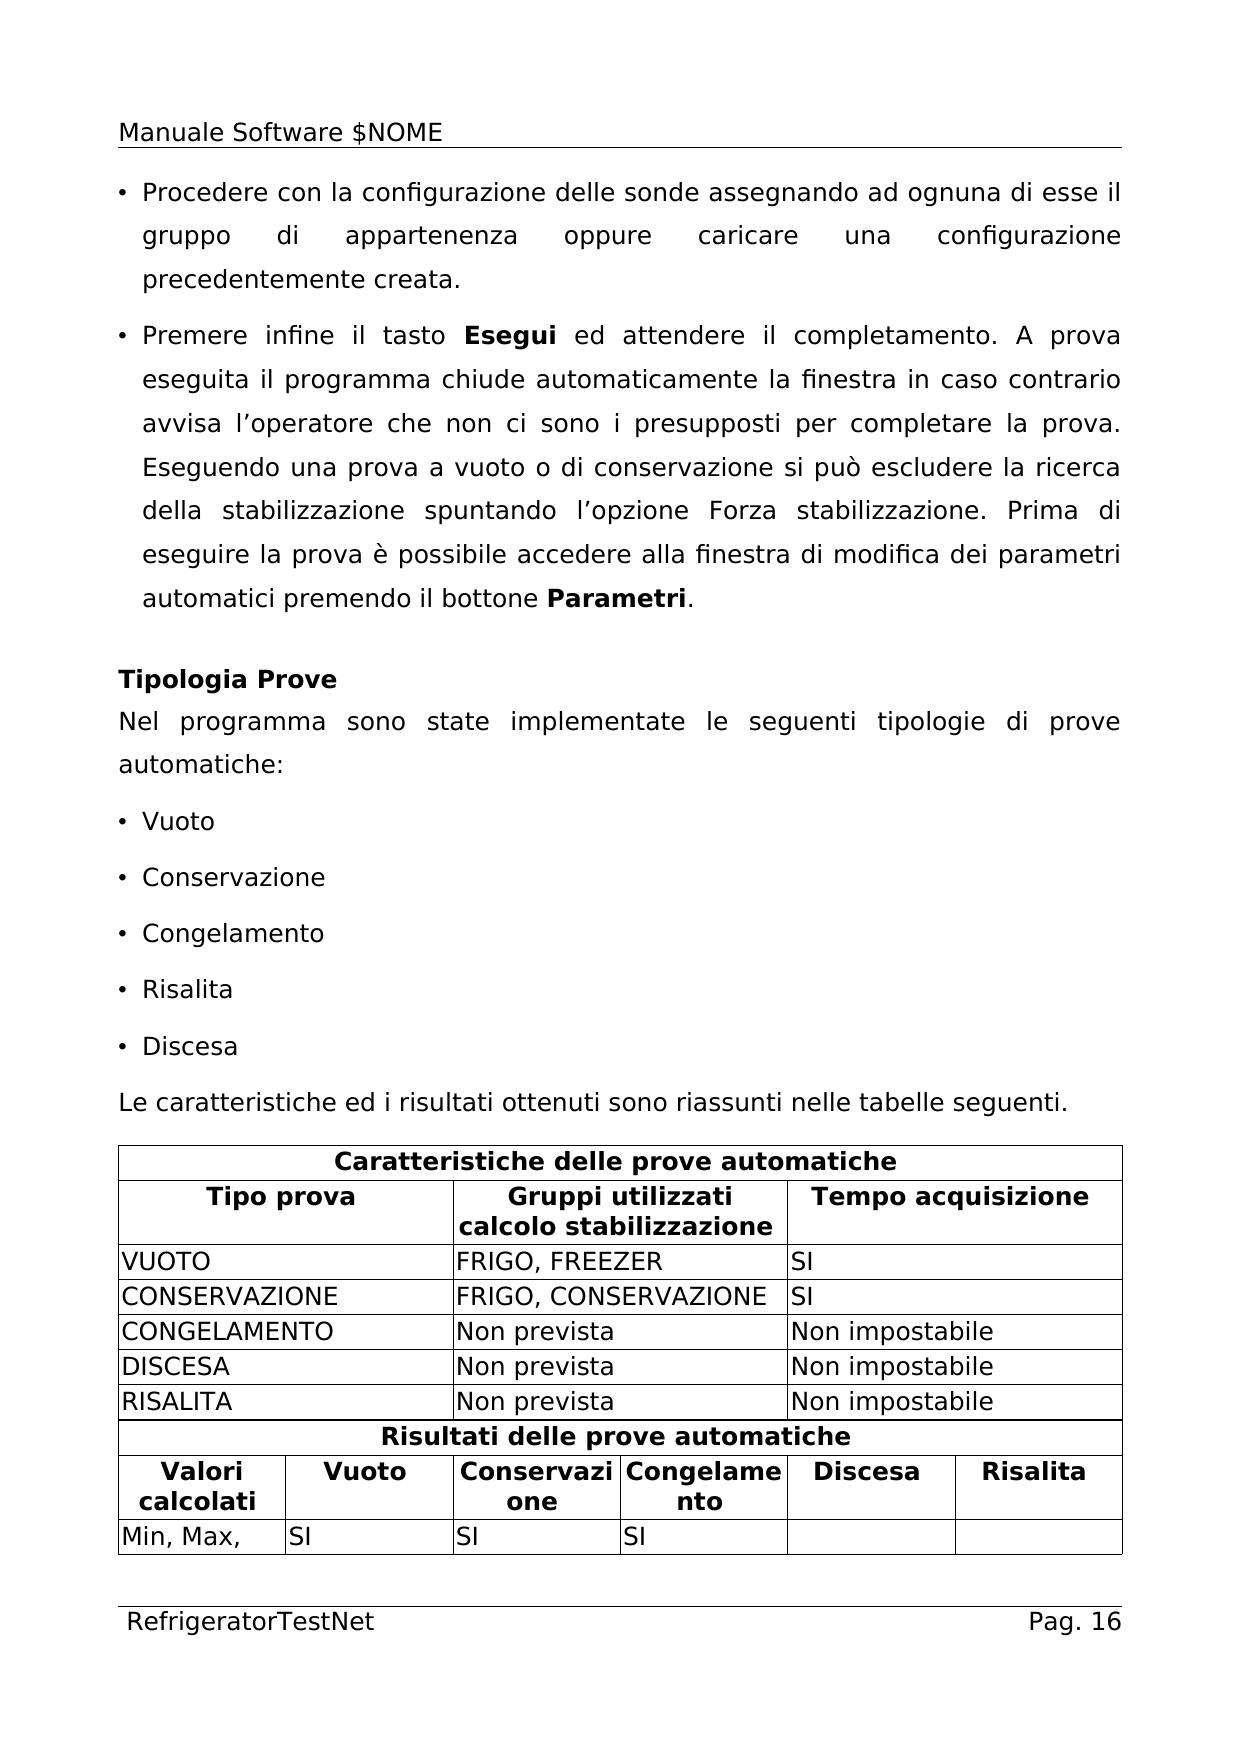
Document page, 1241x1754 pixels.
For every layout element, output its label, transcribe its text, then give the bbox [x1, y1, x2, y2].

list Premere infine il tasto Esegui ed attendere il completamento. A prova eseguita il programma chiude automaticamente la finestra in caso contrario avvisa l’operatore che non ci sono i presupposti per completare la prova. Eseguendo una prova a vuoto o di conservazione si può escludere la ricerca della stabilizzazione spuntando l’opzione Forza stabilizzazione. Prima di eseguire la prova è possibile accedere alla finestra di modifica dei parametri automatici premendo il bottone Parametri. [118, 322, 1122, 613]
list Conservazione [118, 863, 1122, 892]
table_cell Vuoto [286, 1456, 453, 1519]
table_cell Gruppi utilizzati calcolo stabilizzazione [454, 1181, 787, 1244]
table_cell Tempo acquisizione [788, 1181, 1122, 1244]
table_cell Min, Max, [119, 1520, 285, 1554]
text Nel programma sono state implementate le seguenti tipologie di prove automatiche: [118, 707, 1122, 780]
table_cell CONSERVAZIONE [119, 1280, 453, 1314]
table_cell VUOTO [119, 1245, 453, 1279]
list Discesa [118, 1032, 1122, 1061]
table_cell Discesa [788, 1456, 955, 1519]
list Congelamento [118, 919, 1122, 949]
table_cell SI [286, 1520, 453, 1554]
list Vuoto [118, 807, 1122, 836]
table_cell Risalita [956, 1456, 1122, 1519]
table_cell Non impostabile [788, 1385, 1122, 1419]
table_cell Non prevista [454, 1350, 787, 1384]
table_cell [956, 1520, 1122, 1554]
table_cell Conservazione [454, 1456, 620, 1519]
table_cell Congelamento [621, 1456, 787, 1519]
table_cell Non prevista [454, 1385, 787, 1419]
list Procedere con la configurazione delle sonde assegnando ad ognuna di esse il gruppo di appartenenza oppure caricare una configurazione precedentemente creata. [118, 178, 1122, 294]
table_cell [788, 1520, 955, 1554]
table_cell SI [788, 1280, 1122, 1314]
table_cell Non impostabile [788, 1315, 1122, 1349]
table_header Risultati delle prove automatiche [119, 1421, 1122, 1454]
table_cell FRIGO, FREEZER [454, 1245, 787, 1279]
table_cell Tipo prova [119, 1181, 453, 1244]
table_cell SI [788, 1245, 1122, 1279]
table_cell DISCESA [119, 1350, 453, 1384]
table_cell Non impostabile [788, 1350, 1122, 1384]
table_cell SI [621, 1520, 787, 1554]
table_cell RISALITA [119, 1385, 453, 1419]
list Risalita [118, 976, 1122, 1005]
table_header Caratteristiche delle prove automatiche [119, 1146, 1122, 1179]
table_cell Valori calcolati [119, 1456, 285, 1519]
table_cell SI [454, 1520, 620, 1554]
text Le caratteristiche ed i risultati ottenuti sono riassunti nelle tabelle seguenti. [118, 1088, 1122, 1117]
table_cell FRIGO, CONSERVAZIONE [454, 1280, 787, 1314]
table_cell Non prevista [454, 1315, 787, 1349]
table_cell CONGELAMENTO [119, 1315, 453, 1349]
subtitle Tipologia Prove [118, 665, 1122, 694]
